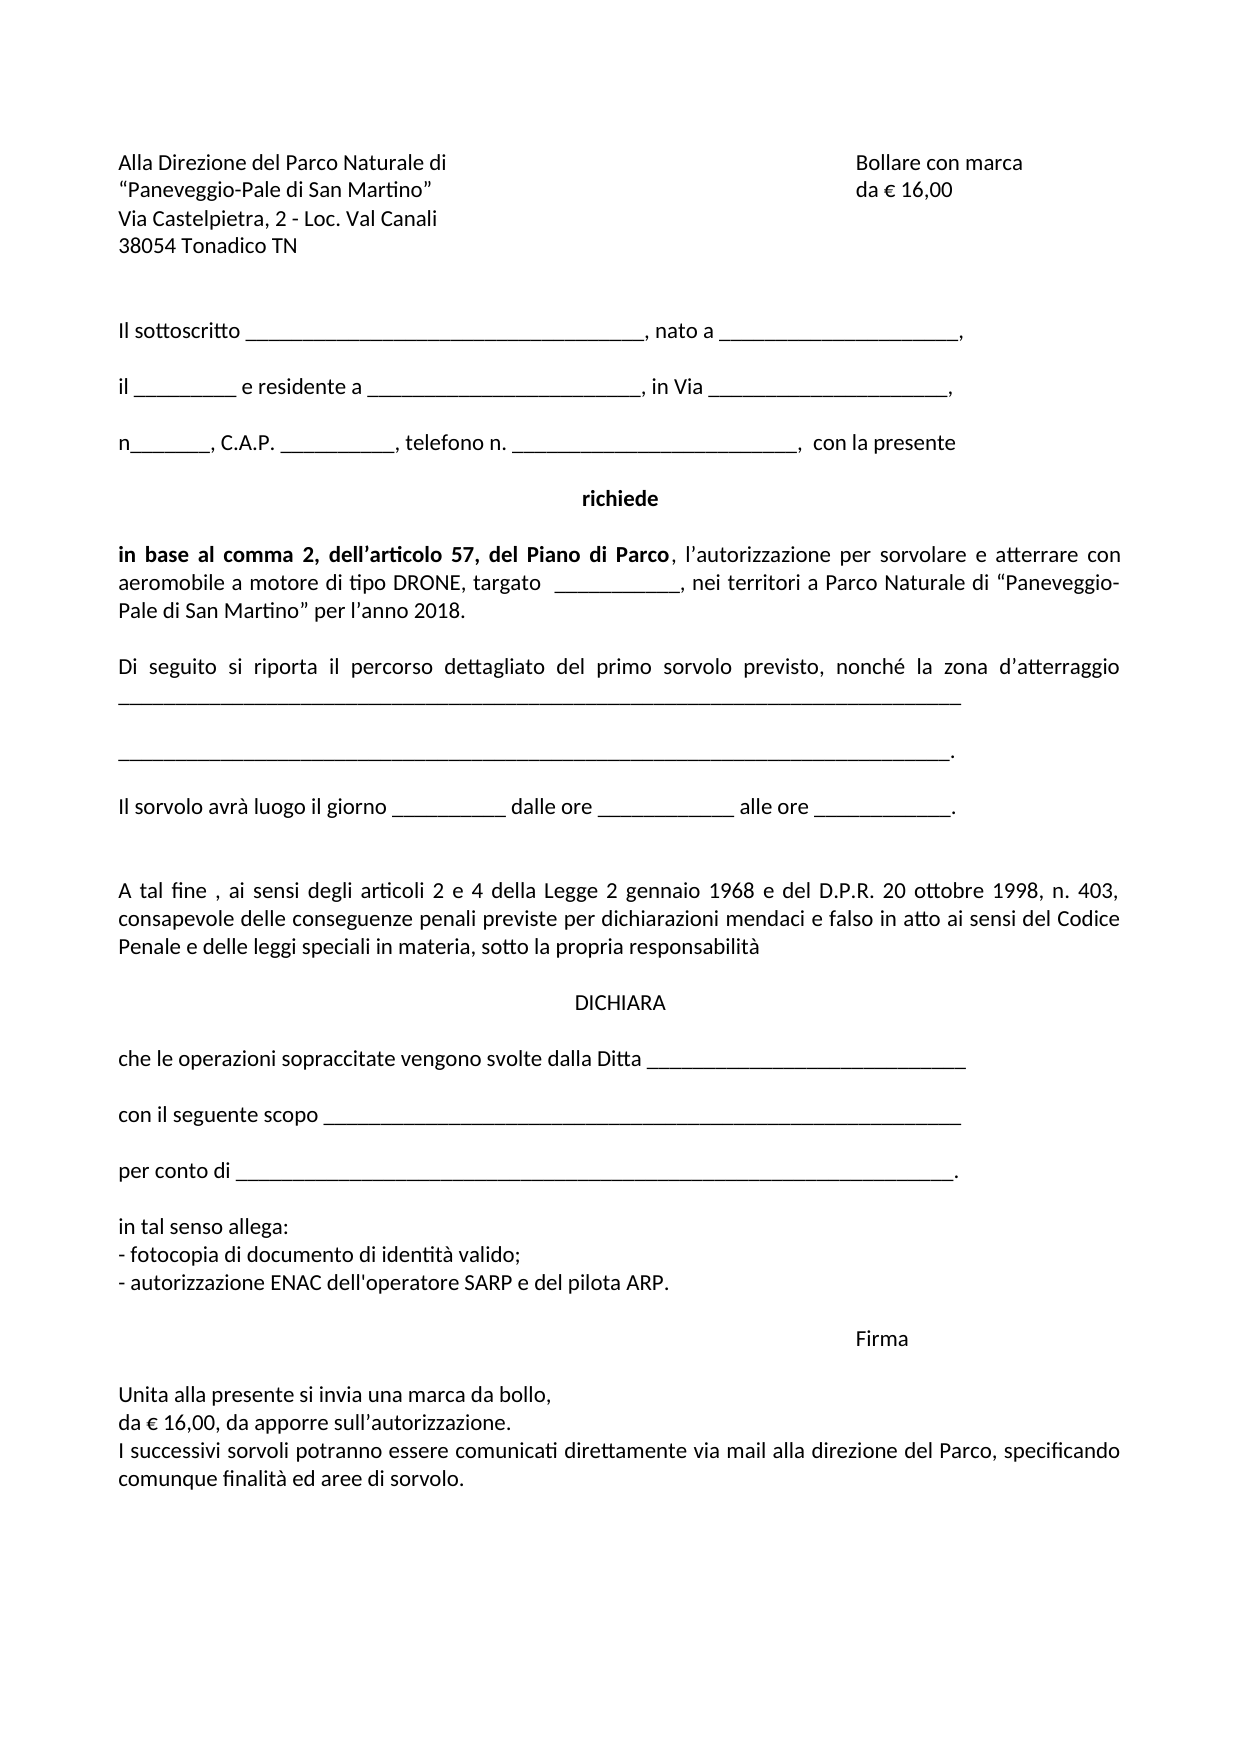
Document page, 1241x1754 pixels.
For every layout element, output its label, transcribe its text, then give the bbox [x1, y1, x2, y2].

text per conto di _______________________________________________________________. [118, 1156, 1122, 1184]
text da € 16,00, da apporre sull’autorizzazione. [118, 1408, 1122, 1437]
text DICHIARA [118, 988, 1122, 1016]
text _________________________________________________________________________. [118, 736, 1122, 764]
text Unita alla presente si invia una marca da bollo, [118, 1381, 1122, 1408]
text n_______, C.A.P. __________, telefono n. _________________________, con la presente [118, 428, 1122, 456]
text che le operazioni sopraccitate vengono svolte dalla Ditta ____________________________ [118, 1044, 1122, 1072]
text I successivi sorvoli potranno essere comunicati direttamente via mail alla direzione del Parco, specificando comunque finalità ed aree di sorvolo. [118, 1437, 1122, 1493]
text con il seguente scopo ________________________________________________________ [118, 1100, 1122, 1128]
text Di seguito si riporta il percorso dettagliato del primo sorvolo previsto, nonché la zona d’atterraggio __________________________________________________________________________ [118, 652, 1122, 708]
text in base al comma 2, dell’articolo 57, del Piano di Parco, l’autorizzazione per sorvolare e atterrare con aeromobile a motore di tipo DRONE, targato ___________, nei territori a Parco Naturale di “Paneveggio-Pale di San Martino” per l’anno 2018. [118, 540, 1122, 624]
subtitle Alla Direzione del Parco Naturale di Bollare con marca [118, 148, 1137, 176]
text Via Castelpietra, 2 - Loc. Val Canali [118, 204, 1122, 232]
text - autorizzazione ENAC dell'operatore SARP e del pilota ARP. [118, 1268, 1122, 1296]
text - fotocopia di documento di identità valido; [118, 1240, 1122, 1268]
text il _________ e residente a ________________________, in Via _____________________, [118, 372, 1122, 400]
text Il sorvolo avrà luogo il giorno __________ dalle ore ____________ alle ore ____________. [118, 792, 1122, 820]
text in tal senso allega: [118, 1212, 1122, 1240]
text richiede [118, 484, 1122, 512]
text Il sottoscritto ___________________________________, nato a _____________________, [118, 316, 1122, 344]
text Firma [118, 1324, 1122, 1352]
text 38054 Tonadico TN [118, 232, 1122, 260]
text A tal fine , ai sensi degli articoli 2 e 4 della Legge 2 gennaio 1968 e del D.P.R. 20 ottobre 1998, n. 403, consapevole delle conseguenze penali previste per dichiarazioni mendaci e falso in atto ai sensi del Codice Penale e delle leggi speciali in materia, sotto la propria responsabilità [118, 876, 1122, 960]
text “Paneveggio-Pale di San Martino” da € 16,00 [118, 176, 1122, 204]
